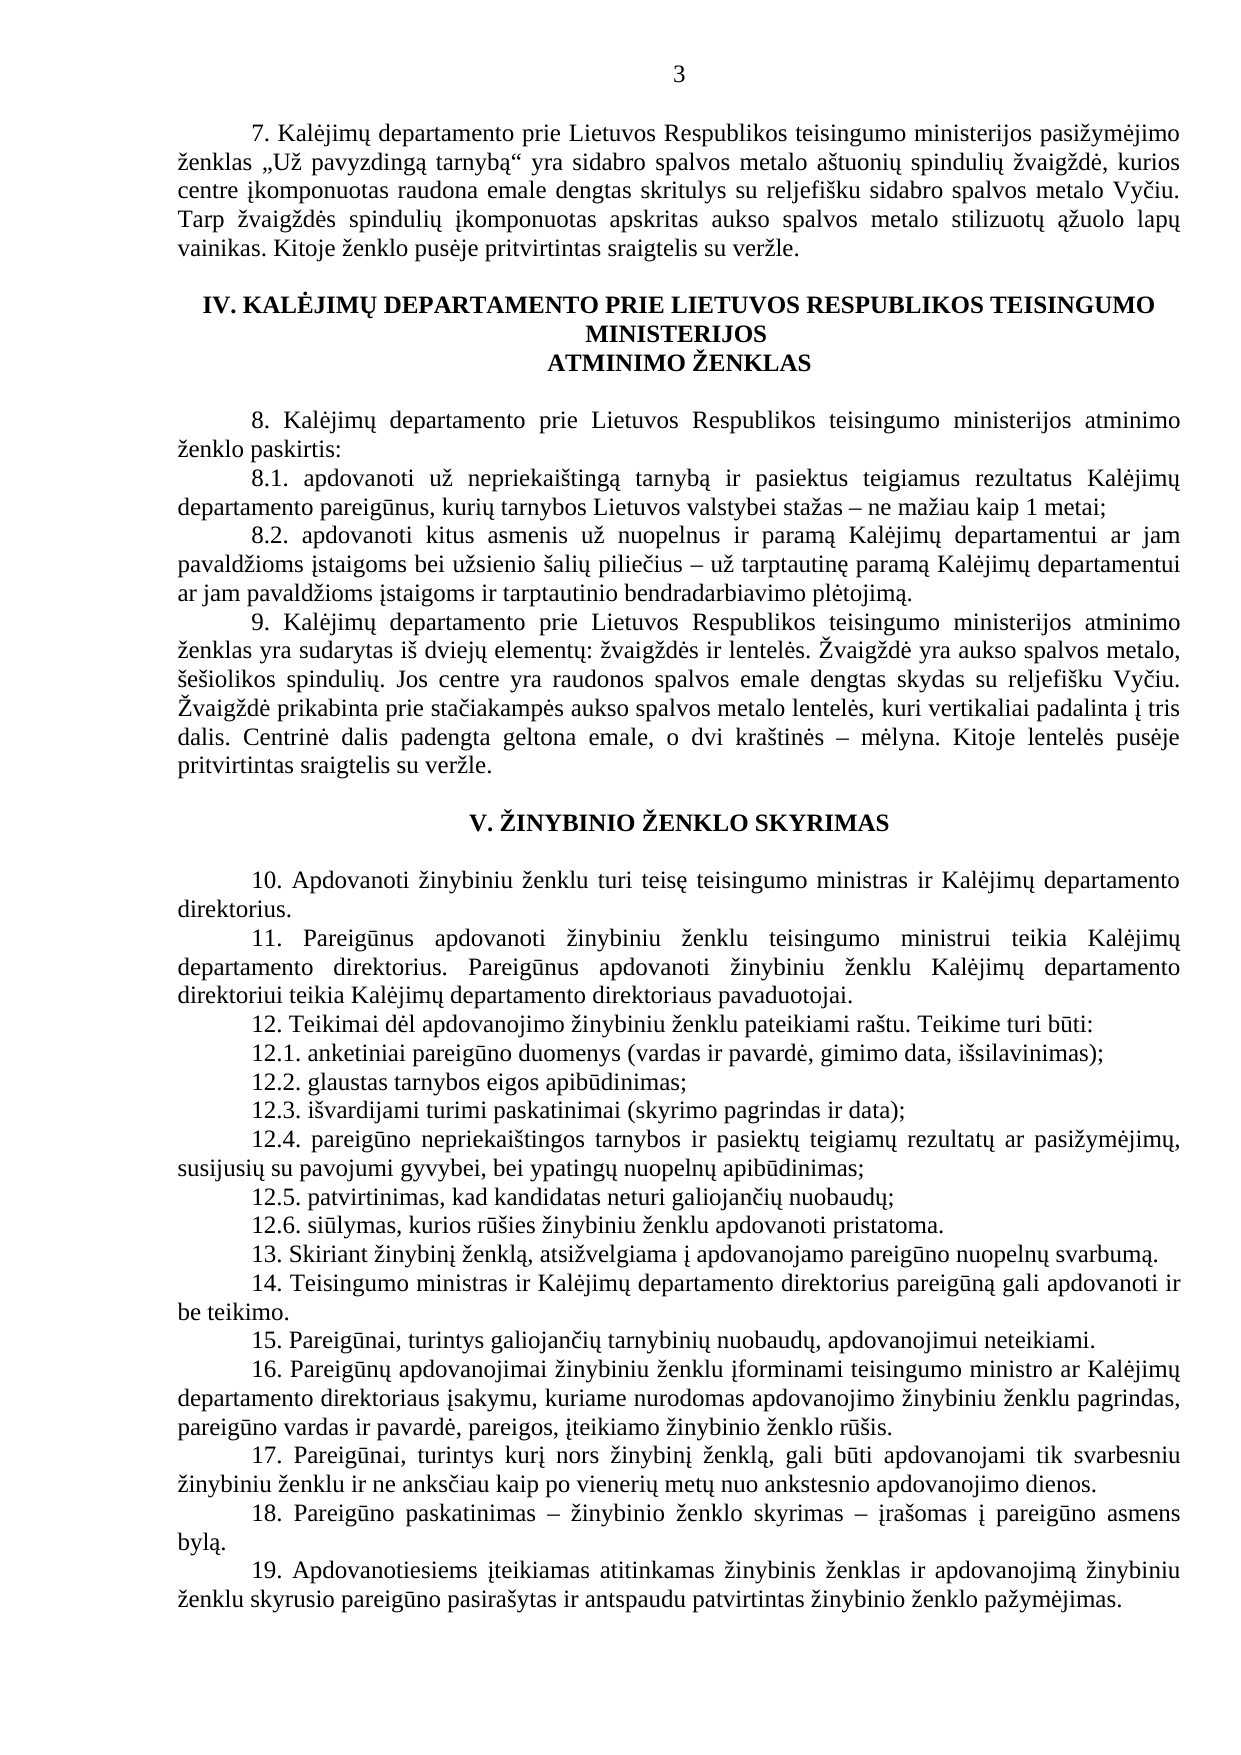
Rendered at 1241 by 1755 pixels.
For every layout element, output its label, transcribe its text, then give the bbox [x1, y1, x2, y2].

text IV. KALĖJIMŲ DEPARTAMENTO PRIE LIETUVOS RESPUBLIKOS TEISINGUMO MINISTERIJOS [177, 291, 1181, 348]
text 8. Kalėjimų departamento prie Lietuvos Respublikos teisingumo ministerijos atminimo ženklo paskirtis: [177, 406, 1181, 463]
text 16. Pareigūnų apdovanojimai žinybiniu ženklu įforminami teisingumo ministro ar Kalėjimų departamento direktoriaus įsakymu, kuriame nurodomas apdovanojimo žinybiniu ženklu pagrindas, pareigūno vardas ir pavardė, pareigos, įteikiamo žinybinio ženklo rūšis. [177, 1354, 1181, 1441]
text 14. Teisingumo ministras ir Kalėjimų departamento direktorius pareigūną gali apdovanoti ir be teikimo. [177, 1268, 1181, 1326]
text 10. Apdovanoti žinybiniu ženklu turi teisę teisingumo ministras ir Kalėjimų departamento direktorius. [177, 866, 1181, 923]
text 8.1. apdovanoti už nepriekaištingą tarnybą ir pasiektus teigiamus rezultatus Kalėjimų departamento pareigūnus, kurių tarnybos Lietuvos valstybei stažas – ne mažiau kaip 1 metai; [177, 463, 1181, 521]
text V. ŽINYBINIO ŽENKLO SKYRIMAS [177, 808, 1181, 837]
text 12.4. pareigūno nepriekaištingos tarnybos ir pasiektų teigiamų rezultatų ar pasižymėjimų, susijusių su pavojumi gyvybei, bei ypatingų nuopelnų apibūdinimas; [177, 1124, 1181, 1182]
text 12. Teikimai dėl apdovanojimo žinybiniu ženklu pateikiami raštu. Teikime turi būti: [177, 1009, 1181, 1038]
text 13. Skiriant žinybinį ženklą, atsižvelgiama į apdovanojamo pareigūno nuopelnų svarbumą. [177, 1239, 1181, 1268]
text 12.6. siūlymas, kurios rūšies žinybiniu ženklu apdovanoti pristatoma. [177, 1211, 1181, 1239]
text 7. Kalėjimų departamento prie Lietuvos Respublikos teisingumo ministerijos pasižymėjimo ženklas „Už pavyzdingą tarnybą“ yra sidabro spalvos metalo aštuonių spindulių žvaigždė, kurios centre įkomponuotas raudona emale dengtas skritulys su reljefišku sidabro spalvos metalo Vyčiu. Tarp žvaigždės spindulių įkomponuotas apskritas aukso spalvos metalo stilizuotų ąžuolo lapų vainikas. Kitoje ženklo pusėje pritvirtintas sraigtelis su veržle. [177, 118, 1181, 262]
text 12.5. patvirtinimas, kad kandidatas neturi galiojančių nuobaudų; [177, 1182, 1181, 1211]
text 12.3. išvardijami turimi paskatinimai (skyrimo pagrindas ir data); [177, 1096, 1181, 1124]
text 15. Pareigūnai, turintys galiojančių tarnybinių nuobaudų, apdovanojimui neteikiami. [177, 1326, 1181, 1354]
text 19. Apdovanotiesiems įteikiamas atitinkamas žinybinis ženklas ir apdovanojimą žinybiniu ženklu skyrusio pareigūno pasirašytas ir antspaudu patvirtintas žinybinio ženklo pažymėjimas. [177, 1556, 1181, 1613]
text 12.2. glaustas tarnybos eigos apibūdinimas; [177, 1067, 1181, 1096]
text 12.1. anketiniai pareigūno duomenys (vardas ir pavardė, gimimo data, išsilavinimas); [177, 1038, 1181, 1067]
text 8.2. apdovanoti kitus asmenis už nuopelnus ir paramą Kalėjimų departamentui ar jam pavaldžioms įstaigoms bei užsienio šalių piliečius – už tarptautinę paramą Kalėjimų departamentui ar jam pavaldžioms įstaigoms ir tarptautinio bendradarbiavimo plėtojimą. [177, 521, 1181, 607]
text 11. Pareigūnus apdovanoti žinybiniu ženklu teisingumo ministrui teikia Kalėjimų departamento direktorius. Pareigūnus apdovanoti žinybiniu ženklu Kalėjimų departamento direktoriui teikia Kalėjimų departamento direktoriaus pavaduotojai. [177, 923, 1181, 1009]
text 18. Pareigūno paskatinimas – žinybinio ženklo skyrimas – įrašomas į pareigūno asmens bylą. [177, 1498, 1181, 1556]
text ATMINIMO ŽENKLAS [177, 348, 1181, 377]
text 9. Kalėjimų departamento prie Lietuvos Respublikos teisingumo ministerijos atminimo ženklas yra sudarytas iš dviejų elementų: žvaigždės ir lentelės. Žvaigždė yra aukso spalvos metalo, šešiolikos spindulių. Jos centre yra raudonos spalvos emale dengtas skydas su reljefišku Vyčiu. Žvaigždė prikabinta prie stačiakampės aukso spalvos metalo lentelės, kuri vertikaliai padalinta į tris dalis. Centrinė dalis padengta geltona emale, o dvi kraštinės – mėlyna. Kitoje lentelės pusėje pritvirtintas sraigtelis su veržle. [177, 607, 1181, 779]
text 17. Pareigūnai, turintys kurį nors žinybinį ženklą, gali būti apdovanojami tik svarbesniu žinybiniu ženklu ir ne anksčiau kaip po vienerių metų nuo ankstesnio apdovanojimo dienos. [177, 1441, 1181, 1498]
